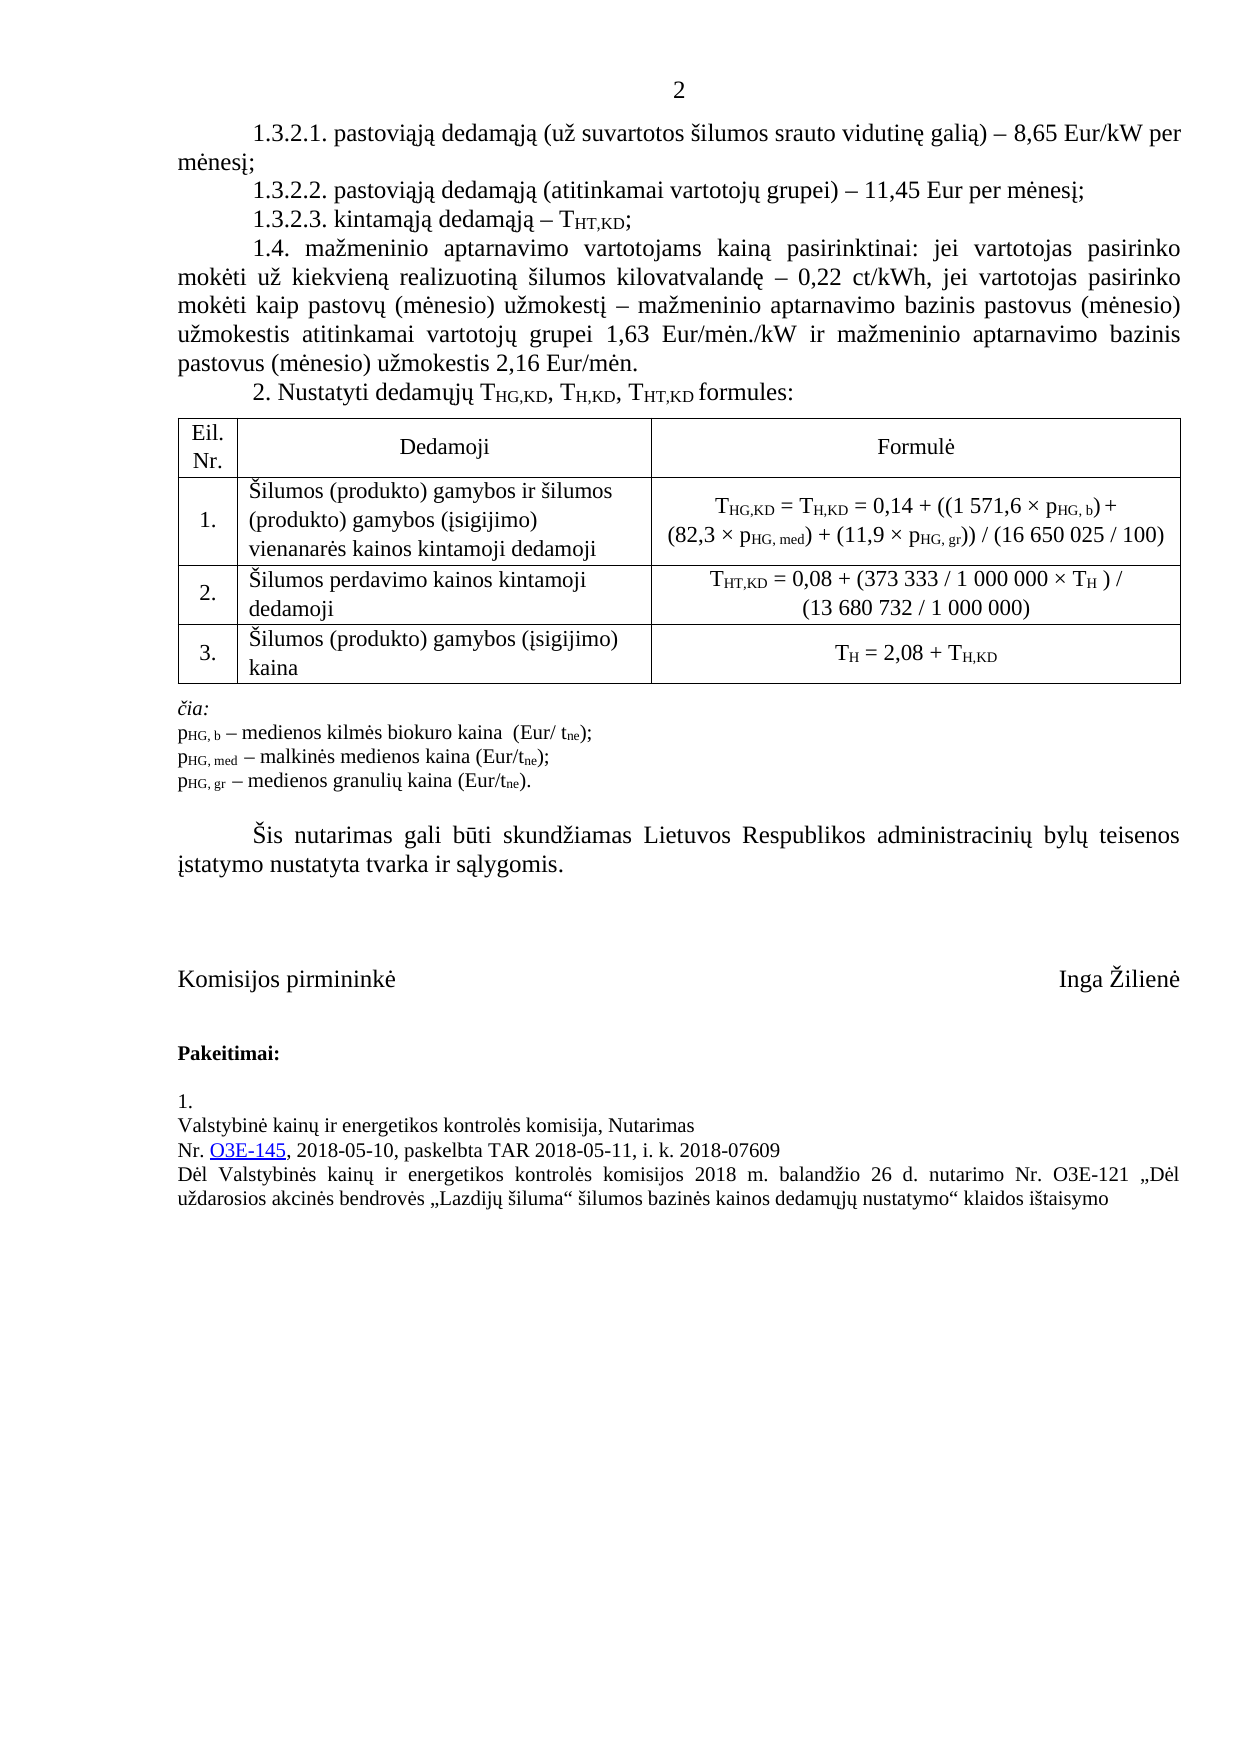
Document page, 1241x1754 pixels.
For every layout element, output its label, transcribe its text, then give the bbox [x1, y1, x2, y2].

text 1. [177, 1089, 1181, 1113]
table_cell Šilumos (produkto) gamybos ir šilumos (produkto) gamybos (įsigijimo) vienanarės kainos kintamoji dedamoji [238, 478, 651, 564]
text 1.3.2.3. kintamąją dedamąją – THT,KD; [177, 204, 1181, 233]
text Pakeitimai: [177, 1041, 1181, 1065]
text pHG, med – malkinės medienos kaina (Eur/tne); [177, 744, 1181, 768]
text Valstybinė kainų ir energetikos kontrolės komisija, Nutarimas [177, 1113, 1181, 1137]
text čia: [177, 696, 1181, 720]
table_header Formulė [652, 419, 1180, 477]
text 1.4. mažmeninio aptarnavimo vartotojams kainą pasirinktinai: jei vartotojas pasirinko mokėti už kiekvieną realizuotiną šilumos kilovatvalandę – 0,22 ct/kWh, jei vartotojas pasirinko mokėti kaip pastovų (mėnesio) užmokestį – mažmeninio aptarnavimo bazinis pastovus (mėnesio) užmokestis atitinkamai vartotojų grupei 1,63 Eur/mėn./kW ir mažmeninio aptarnavimo bazinis pastovus (mėnesio) užmokestis 2,16 Eur/mėn. [177, 233, 1181, 377]
table_header Dedamoji [238, 419, 651, 477]
table_cell THT,KD = 0,08 + (373 333 / 1 000 000 × TH ) / (13 680 732 / 1 000 000) [652, 566, 1180, 624]
table_cell TH = 2,08 + TH,KD [652, 625, 1180, 683]
text Komisijos pirmininkė Inga Žilienė [177, 964, 1181, 993]
table_cell 3. [179, 625, 237, 683]
table_cell 1. [179, 478, 237, 564]
table_cell Šilumos (produkto) gamybos (įsigijimo) kaina [238, 625, 651, 683]
text pHG, gr – medienos granulių kaina (Eur/tne). [177, 768, 1181, 792]
text 1.3.2.2. pastoviąją dedamąją (atitinkamai vartotojų grupei) – 11,45 Eur per mėnesį; [177, 176, 1181, 204]
text Dėl Valstybinės kainų ir energetikos kontrolės komisijos 2018 m. balandžio 26 d. nutarimo Nr. O3E-121 „Dėl uždarosios akcinės bendrovės „Lazdijų šiluma“ šilumos bazinės kainos dedamųjų nustatymo“ klaidos ištaisymo [177, 1162, 1181, 1210]
text 2. Nustatyti dedamųjų THG,KD, TH,KD, THT,KD formules: [177, 377, 1181, 406]
text pHG, b – medienos kilmės biokuro kaina (Eur/ tne); [177, 720, 1181, 744]
text Šis nutarimas gali būti skundžiamas Lietuvos Respublikos administracinių bylų teisenos įstatymo nustatyta tvarka ir sąlygomis. [177, 821, 1181, 878]
table_cell THG,KD = TH,KD = 0,14 + ((1 571,6 × pHG, b) + (82,3 × pHG, med) + (11,9 × pHG, gr)) / (16 650 025 / 100) [652, 478, 1180, 564]
table_cell 2. [179, 566, 237, 624]
table_header Eil. Nr. [179, 419, 237, 477]
table_cell Šilumos perdavimo kainos kintamoji dedamoji [238, 566, 651, 624]
text Nr. O3E-145, 2018-05-10, paskelbta TAR 2018-05-11, i. k. 2018-07609 [177, 1137, 1181, 1162]
text 1.3.2.1. pastoviąją dedamąją (už suvartotos šilumos srauto vidutinę galią) – 8,65 Eur/kW per mėnesį; [177, 118, 1181, 176]
